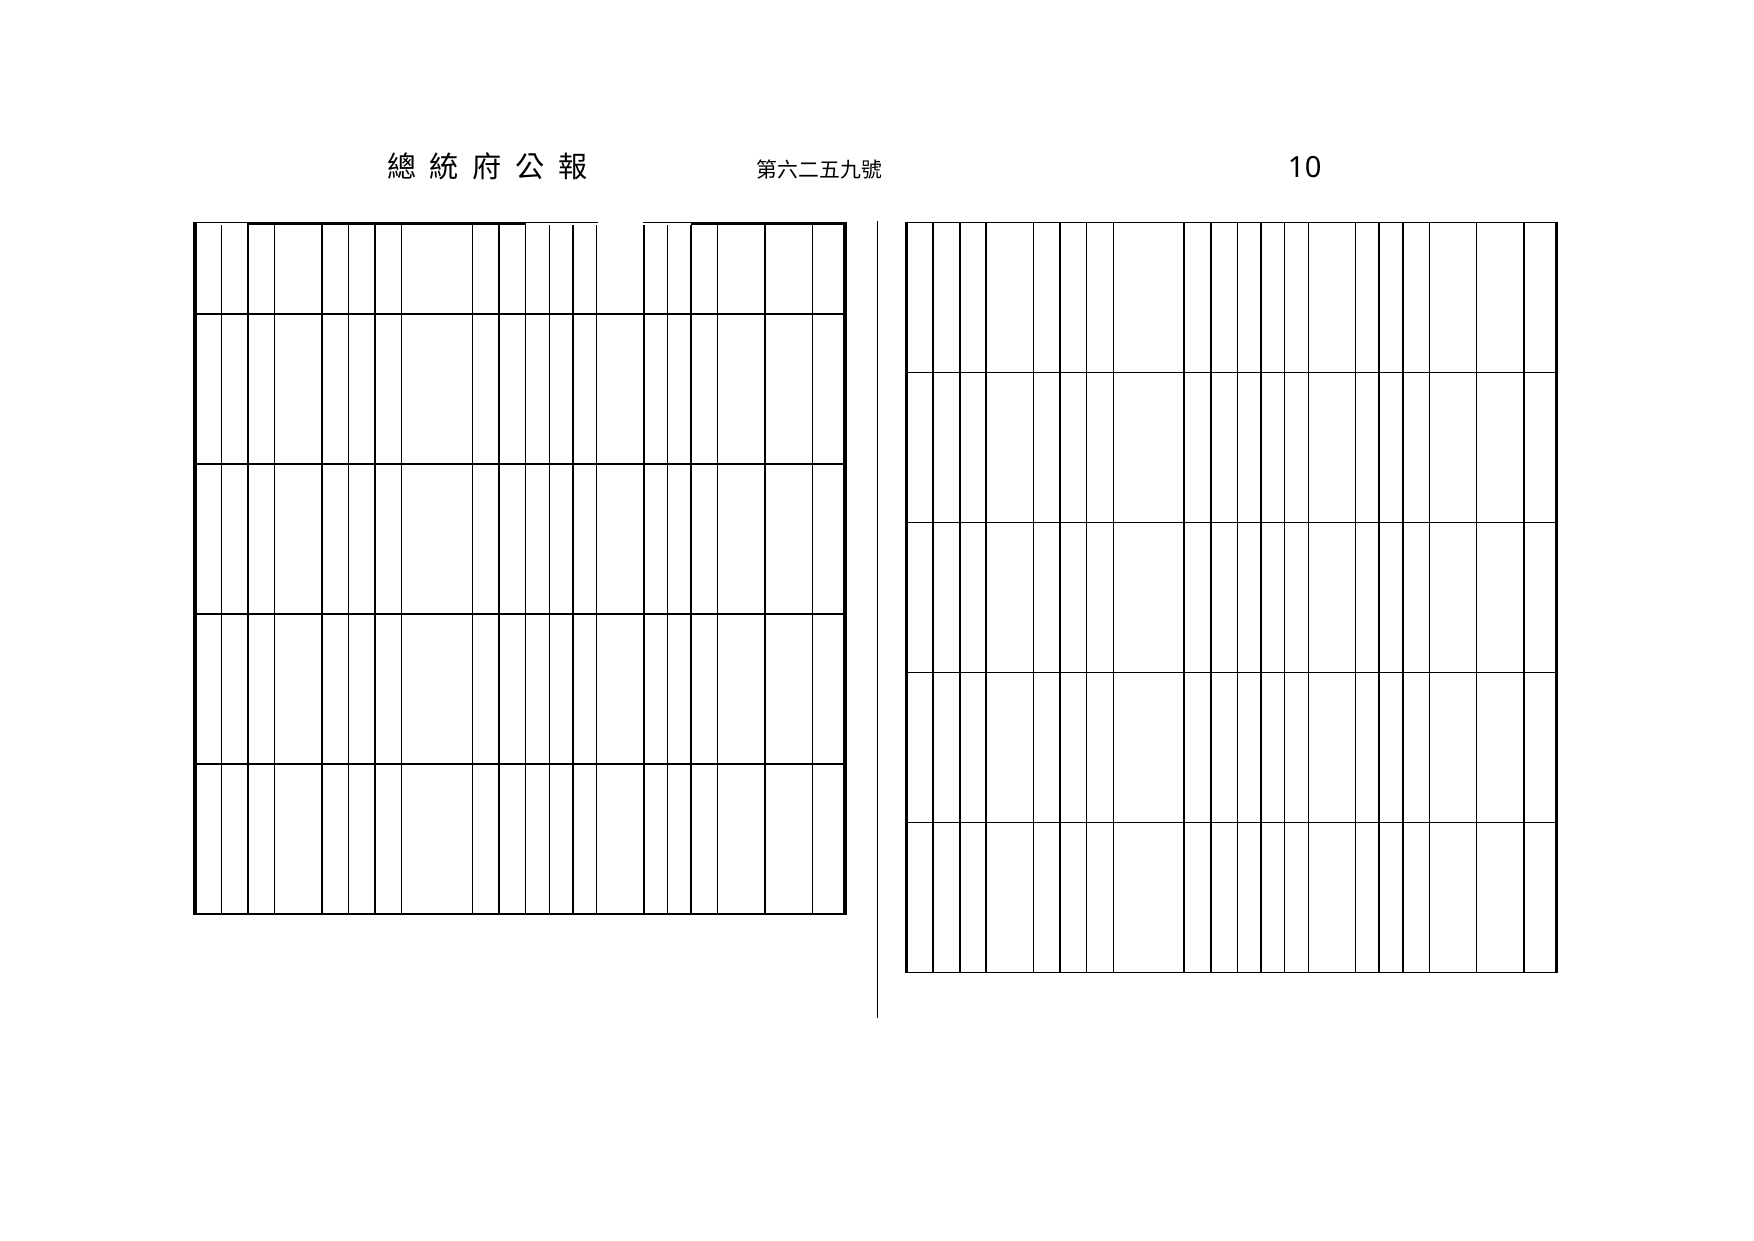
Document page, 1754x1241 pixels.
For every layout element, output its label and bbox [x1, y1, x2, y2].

table_cell [1430, 673, 1453, 822]
table_cell [1332, 373, 1355, 522]
table_cell [1332, 223, 1355, 372]
table_cell [1500, 523, 1523, 672]
table_cell [766, 615, 789, 763]
table_cell [1356, 823, 1378, 972]
table_cell [1010, 223, 1033, 372]
table_cell [718, 615, 741, 763]
table_cell [298, 765, 321, 913]
table_cell [987, 373, 1010, 522]
table_cell [789, 615, 812, 763]
table_cell [275, 615, 298, 763]
table_cell [597, 315, 620, 463]
table_cell [1453, 823, 1476, 972]
table_cell [275, 315, 298, 463]
table_cell [376, 315, 401, 463]
table_cell [668, 615, 690, 763]
table_cell [934, 823, 959, 972]
table_cell [813, 315, 843, 463]
table_cell [1262, 673, 1284, 822]
table_cell [668, 765, 690, 913]
table_cell [1061, 523, 1086, 672]
table_cell [425, 465, 449, 613]
table_cell [718, 765, 741, 913]
table_cell [197, 315, 221, 463]
table_header [349, 225, 374, 313]
table_cell [1453, 223, 1476, 372]
table_cell [1010, 673, 1033, 822]
table_cell [526, 465, 549, 613]
table_cell [1010, 523, 1033, 672]
table_cell [741, 465, 764, 613]
table_cell [597, 465, 620, 613]
table_cell [1332, 673, 1355, 822]
table_header [692, 225, 717, 313]
table_cell [323, 465, 348, 613]
table_cell [526, 615, 549, 763]
table_cell [425, 315, 449, 463]
table_cell [1404, 823, 1429, 972]
table_cell [1114, 823, 1137, 972]
table_cell [620, 465, 643, 613]
table_cell [692, 615, 717, 763]
table_cell [1137, 223, 1161, 372]
table_cell [934, 523, 959, 672]
table_cell [597, 222, 644, 313]
table_cell [376, 615, 401, 763]
table_cell [1356, 223, 1378, 372]
table_cell [908, 823, 932, 972]
table_cell [500, 615, 525, 763]
table_cell [961, 523, 985, 672]
table_cell [1061, 373, 1086, 522]
table_cell [597, 765, 620, 913]
table_cell [402, 615, 425, 763]
table_cell [961, 823, 985, 972]
table_cell [222, 765, 247, 913]
table_header [473, 225, 498, 313]
table_cell [197, 615, 221, 763]
table_cell [961, 223, 985, 372]
table_cell [550, 465, 572, 613]
table_cell [813, 765, 843, 913]
table_cell [1285, 673, 1308, 822]
table_cell [1309, 373, 1332, 522]
table_cell [550, 765, 572, 913]
table_cell [1137, 823, 1161, 972]
table_cell [987, 523, 1010, 672]
table_cell [1087, 523, 1113, 672]
table_cell [1238, 523, 1260, 672]
table_cell [402, 465, 425, 613]
table_cell [1332, 523, 1355, 672]
table_cell [987, 823, 1010, 972]
table_cell [987, 223, 1010, 372]
table_cell [349, 765, 374, 913]
table_cell [1453, 673, 1476, 822]
table_header [402, 225, 472, 313]
table_cell [249, 315, 274, 463]
table_cell [574, 615, 596, 763]
table_cell [1185, 223, 1210, 372]
table_cell [1404, 223, 1429, 372]
table_cell [1087, 373, 1113, 522]
table_cell [1430, 373, 1453, 522]
table_cell [645, 765, 667, 913]
table_cell [197, 465, 221, 613]
table_cell [1404, 673, 1429, 822]
table_cell [645, 465, 667, 613]
table_cell [1087, 823, 1113, 972]
table_cell [789, 765, 812, 913]
table_header [813, 225, 843, 313]
table_cell [1309, 823, 1332, 972]
table_cell [1114, 523, 1137, 672]
table_cell [1212, 823, 1237, 972]
table_cell [1500, 373, 1523, 522]
table_header [500, 225, 525, 313]
table_cell [1525, 373, 1555, 522]
table_cell [197, 765, 221, 913]
table_cell [718, 315, 741, 463]
table_cell [550, 615, 572, 763]
table_cell [1114, 673, 1137, 822]
table_cell [1262, 523, 1284, 672]
table_cell [298, 315, 321, 463]
table_cell [573, 223, 597, 313]
table_cell [275, 765, 298, 913]
table_cell [766, 765, 789, 913]
table_cell [1285, 523, 1308, 672]
table_cell [1309, 523, 1332, 672]
table_cell [376, 465, 401, 613]
table_cell [197, 223, 221, 313]
table_cell [349, 615, 374, 763]
table_cell [1087, 673, 1113, 822]
table_cell [323, 315, 348, 463]
table_cell [1404, 373, 1429, 522]
table_cell [1034, 523, 1059, 672]
table_cell [813, 615, 843, 763]
table_cell [222, 315, 247, 463]
table_header [718, 225, 764, 313]
table_cell [500, 465, 525, 613]
table_cell [221, 223, 247, 313]
table_cell [275, 465, 298, 613]
table_cell [1309, 223, 1332, 372]
table_header [323, 225, 348, 313]
table_cell [550, 315, 572, 463]
table_cell [620, 615, 643, 763]
table_cell [668, 465, 690, 613]
table_cell [1525, 223, 1555, 372]
table_cell [597, 615, 620, 763]
table_cell [249, 615, 274, 763]
table_cell [1285, 223, 1308, 372]
table_cell [526, 765, 549, 913]
table_cell [473, 465, 498, 613]
table_cell [249, 465, 274, 613]
table_cell [644, 223, 667, 313]
table_cell [1356, 673, 1378, 822]
table_cell [1161, 223, 1183, 372]
table_cell [574, 465, 596, 613]
table_cell [298, 615, 321, 763]
table_cell [1161, 823, 1183, 972]
table_cell [1525, 823, 1555, 972]
table_cell [1087, 223, 1113, 372]
table_cell [376, 765, 401, 913]
table_cell [1185, 823, 1210, 972]
table_cell [668, 315, 679, 463]
table_cell [323, 765, 348, 913]
table_cell [1285, 823, 1308, 972]
table_cell [1262, 823, 1284, 972]
table_cell [766, 465, 789, 613]
table_cell [620, 315, 643, 463]
table_cell [766, 315, 789, 463]
table_cell [1380, 523, 1402, 672]
table_cell [741, 765, 764, 913]
table_cell [1500, 223, 1523, 372]
table_cell [789, 315, 812, 463]
table_cell [692, 465, 717, 613]
table_cell [349, 465, 374, 613]
table_cell [1332, 823, 1355, 972]
table_cell [473, 765, 498, 913]
table_cell [1185, 673, 1210, 822]
table_cell [1477, 373, 1500, 522]
table_cell [1453, 373, 1476, 522]
table_cell [1212, 373, 1237, 522]
table_cell [1185, 373, 1210, 522]
table_cell [1010, 823, 1033, 972]
table_cell [449, 765, 472, 913]
table_cell [1238, 673, 1260, 822]
table_cell [473, 615, 498, 763]
table_cell [1430, 223, 1453, 372]
table_cell [1285, 373, 1308, 522]
table_cell [1525, 523, 1555, 672]
table_cell [1477, 673, 1500, 822]
table_cell [249, 765, 274, 913]
table_cell [1500, 673, 1523, 822]
table_cell [908, 673, 932, 822]
table_cell [668, 223, 691, 313]
table_cell [813, 465, 843, 613]
table_cell [1238, 823, 1260, 972]
table_cell [349, 315, 374, 463]
table_cell [1034, 673, 1059, 822]
table_cell [718, 465, 741, 613]
table_cell [425, 615, 449, 763]
table_cell [473, 315, 498, 463]
table_header [376, 225, 401, 313]
table_cell [1380, 673, 1402, 822]
table_header [766, 225, 812, 313]
table_cell [1262, 373, 1284, 522]
table_cell [1430, 823, 1453, 972]
table_cell [549, 223, 573, 313]
table_cell [620, 765, 643, 913]
table_header [249, 225, 274, 313]
table_cell [789, 465, 812, 613]
table_cell [1309, 673, 1332, 822]
table_cell [1034, 823, 1059, 972]
table_cell [1137, 523, 1161, 672]
table_cell [1500, 823, 1523, 972]
table_cell [500, 315, 525, 463]
table_cell [449, 615, 472, 763]
table_cell [934, 223, 959, 372]
table_cell [574, 315, 596, 463]
table_cell [298, 465, 321, 613]
table_cell [1525, 673, 1555, 822]
table_cell [1404, 523, 1429, 672]
table_cell [1137, 673, 1161, 822]
table_cell [323, 615, 348, 763]
table_cell [1356, 373, 1378, 522]
table_cell [741, 315, 764, 463]
table_cell [1238, 223, 1260, 372]
table_cell [1212, 673, 1237, 822]
table_cell [574, 765, 596, 913]
table_header [275, 225, 321, 313]
table_cell [1212, 223, 1237, 372]
table_cell [961, 373, 985, 522]
table_cell [908, 523, 932, 672]
table_cell [402, 315, 425, 463]
table_cell [425, 765, 449, 913]
table_cell [908, 223, 932, 372]
table_cell [908, 373, 932, 522]
table_cell [961, 673, 985, 822]
table_cell [1114, 373, 1137, 522]
table_cell [449, 315, 472, 463]
table_cell [1114, 223, 1137, 372]
table_cell [1010, 373, 1033, 522]
table_cell [1161, 673, 1183, 822]
table_cell [1453, 523, 1476, 672]
table_cell [1161, 523, 1183, 672]
table_cell [1137, 373, 1161, 522]
table_cell [1477, 823, 1500, 972]
table_cell [1061, 673, 1086, 822]
table_cell [987, 673, 1010, 822]
table_cell [934, 673, 959, 822]
table_cell [1238, 373, 1260, 522]
table_cell [645, 315, 667, 463]
table_cell [1061, 823, 1086, 972]
table_cell [645, 615, 667, 763]
table_cell [934, 373, 959, 522]
table_cell [1477, 523, 1500, 672]
table_cell [526, 223, 549, 313]
table_cell [500, 765, 525, 913]
table_cell [741, 615, 764, 763]
table_cell [1061, 223, 1086, 372]
table_cell [222, 615, 247, 763]
table_cell [1034, 223, 1059, 372]
table_cell [692, 765, 717, 913]
table_cell [1380, 373, 1402, 522]
table_cell [1477, 223, 1500, 372]
table_cell [679, 315, 690, 463]
table_cell [1262, 223, 1284, 372]
table_cell [1356, 523, 1378, 672]
table_cell [1185, 523, 1210, 672]
table_cell [222, 465, 247, 613]
table_cell [1380, 223, 1402, 372]
table_cell [1034, 373, 1059, 522]
table_cell [1380, 823, 1402, 972]
table_cell [1430, 523, 1453, 672]
table_cell [526, 315, 549, 463]
table_cell [692, 315, 717, 463]
table_cell [402, 765, 425, 913]
table_cell [449, 465, 472, 613]
table_cell [1212, 523, 1237, 672]
table_cell [1161, 373, 1183, 522]
